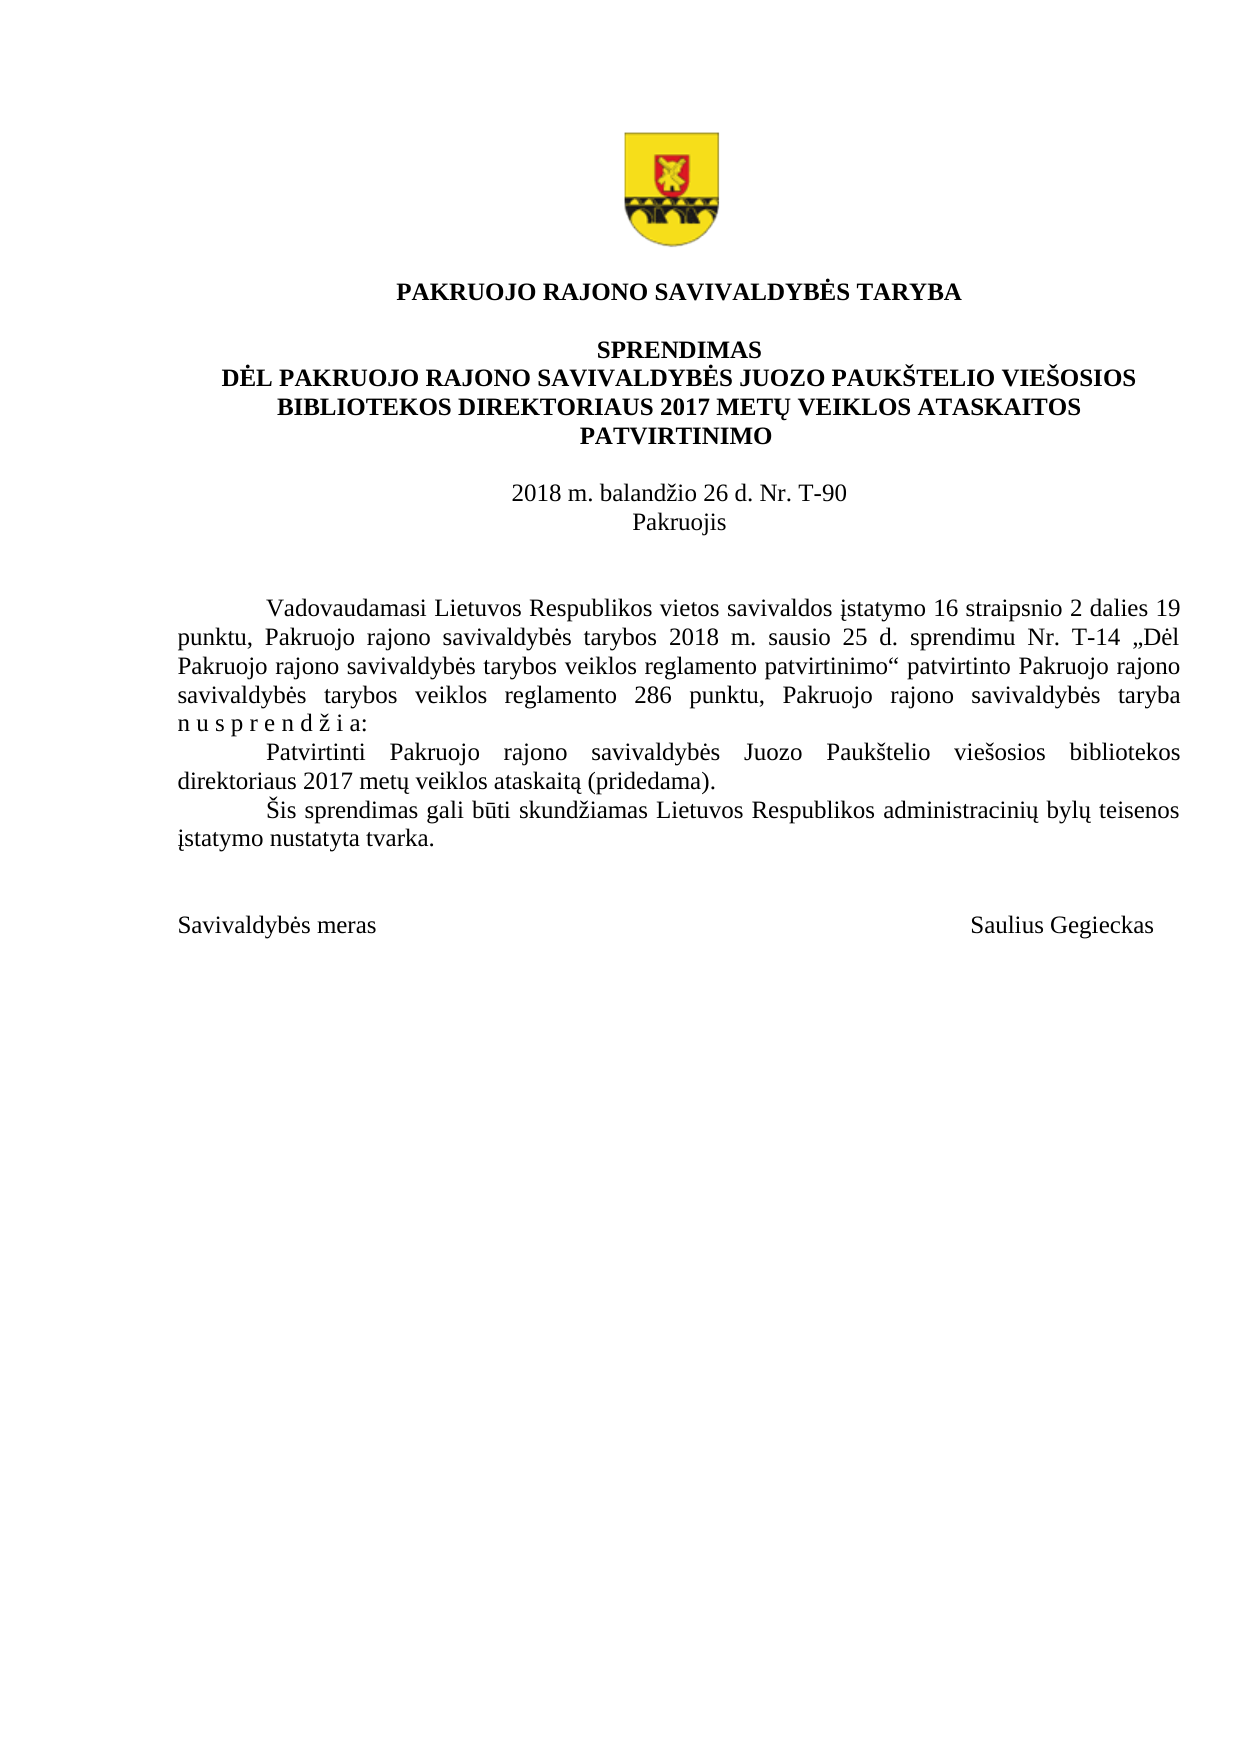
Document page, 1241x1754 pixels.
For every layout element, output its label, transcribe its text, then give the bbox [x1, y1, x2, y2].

table_cell [177, 994, 395, 1020]
text Šis sprendimas gali būti skundžiamas Lietuvos Respublikos administracinių bylų teisenos įstatymo nustatyta tvarka. [177, 795, 1181, 852]
table_header [395, 967, 638, 994]
table_cell [489, 1020, 638, 1057]
text Patvirtinti Pakruojo rajono savivaldybės Juozo Paukštelio viešosios bibliotekos direktoriaus 2017 metų veiklos ataskaitą (pridedama). [177, 737, 1181, 795]
text PAKRUOJO RAJONO SAVIVALDYBĖS TARYBA [177, 277, 1181, 306]
text SPRENDIMAS [177, 335, 1181, 363]
table_header [177, 967, 395, 994]
text 2018 m. balandžio 26 d. Nr. T-90 [177, 478, 1181, 507]
text DĖL PAKRUOJO RAJONO SAVIVALDYBĖS JUOZO PAUKŠTELIO VIEŠOSIOS BIBLIOTEKOS DIREKTORIAUS 2017 METŲ VEIKLOS ATASKAITOS PATVIRTINIMO [177, 363, 1181, 450]
text Pakruojis [177, 507, 1181, 536]
table_cell [639, 1020, 920, 1057]
table_header [639, 967, 920, 994]
text Vadovaudamasi Lietuvos Respublikos vietos savivaldos įstatymo 16 straipsnio 2 dalies 19 punktu, Pakruojo rajono savivaldybės tarybos 2018 m. sausio 25 d. sprendimu Nr. T-14 „Dėl Pakruojo rajono savivaldybės tarybos veiklos reglamento patvirtinimo“ patvirtinto Pakruojo rajono savivaldybės tarybos veiklos reglamento 286 punktu, Pakruojo rajono savivaldybės taryba n u s p r e n d ž i a: [177, 593, 1181, 737]
table_cell [920, 1020, 1201, 1057]
text Savivaldybės meras Saulius Gegieckas [177, 910, 1181, 938]
table_cell [177, 1020, 488, 1057]
table_cell [639, 994, 920, 1020]
table_header [920, 967, 1201, 994]
table_cell [395, 994, 638, 1020]
table_cell [920, 994, 1201, 1020]
